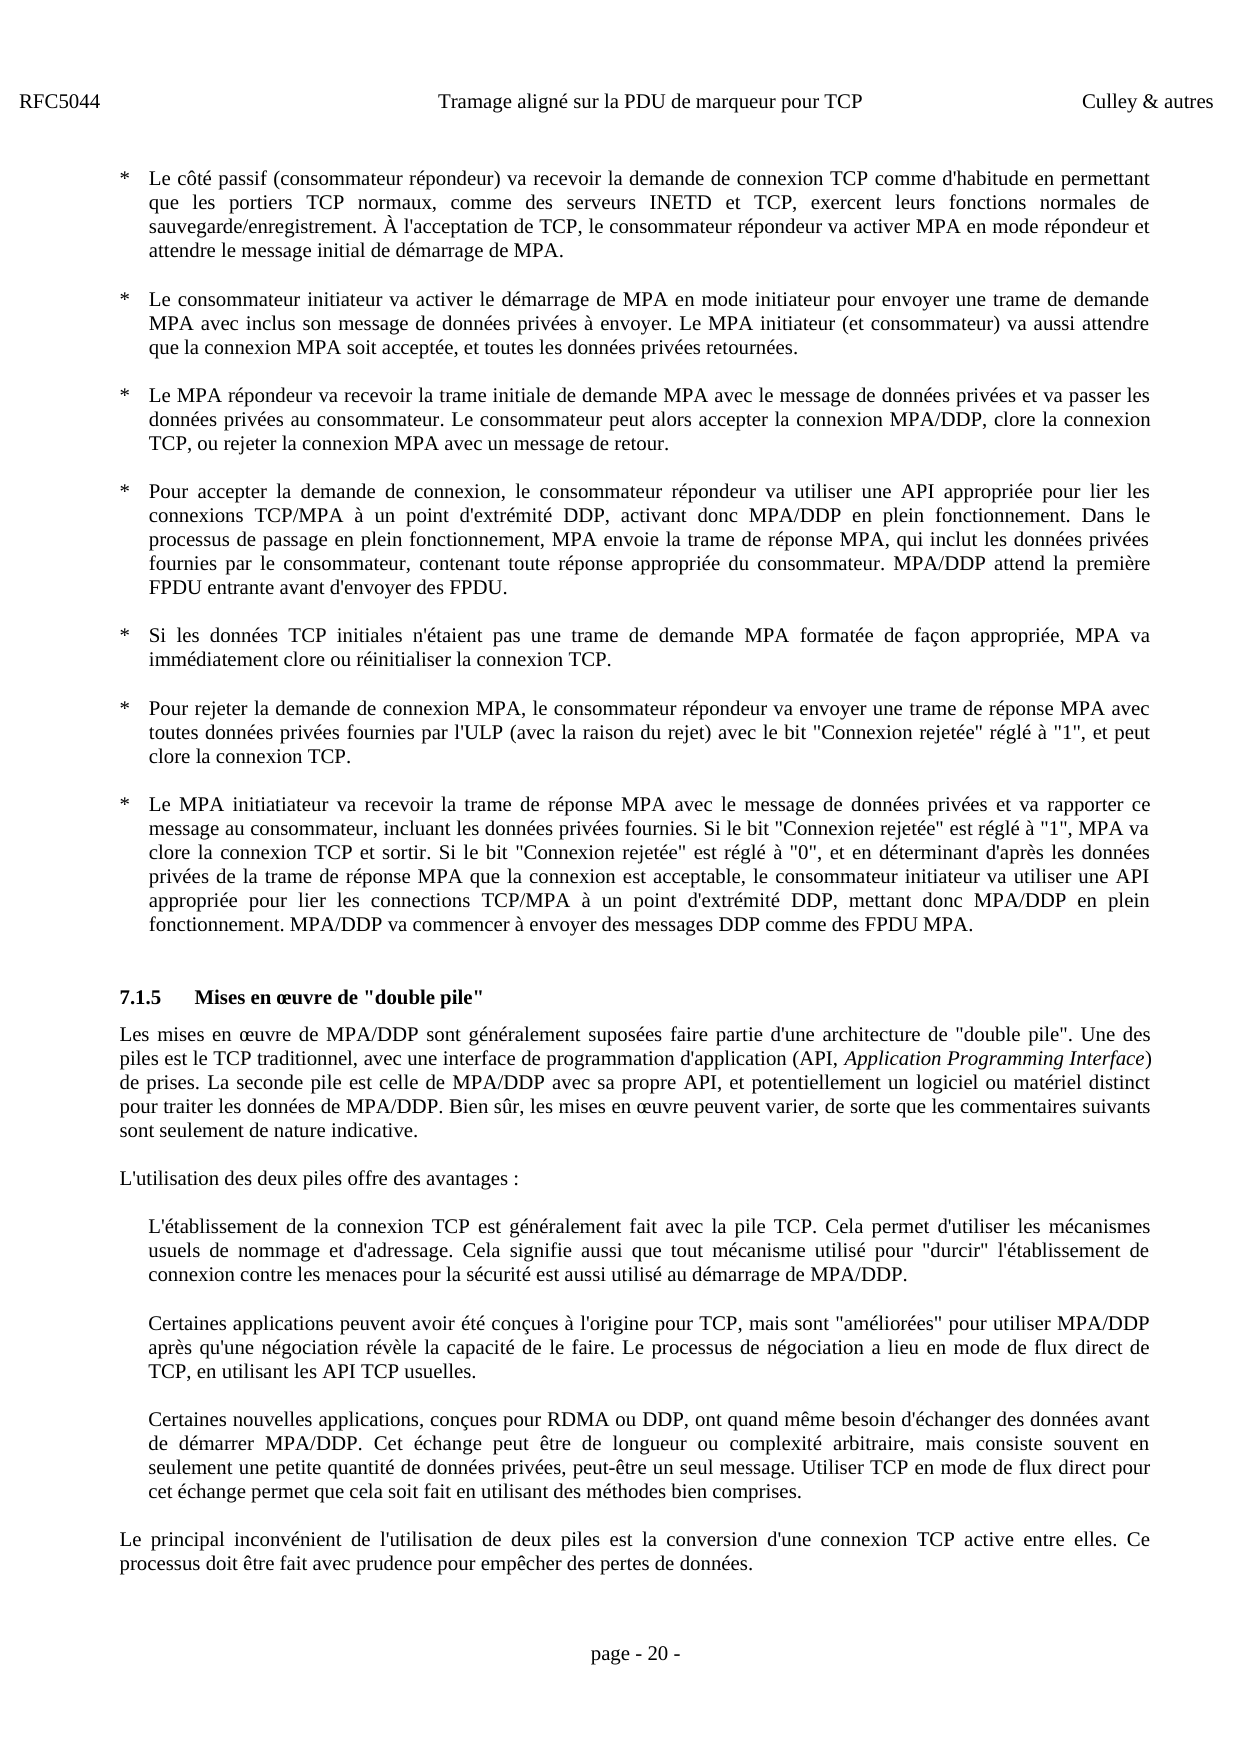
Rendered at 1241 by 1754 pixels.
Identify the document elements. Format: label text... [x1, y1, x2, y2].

text * Le MPA initiatiateur va recevoir la trame de réponse MPA avec le message de données privées et va rapporter ce message au consommateur, incluant les données privées fournies. Si le bit "Connexion rejetée" est réglé à "1", MPA va clore la connexion TCP et sortir. Si le bit "Connexion rejetée" est réglé à "0", et en déterminant d'après les données privées de la trame de réponse MPA que la connexion est acceptable, le consommateur initiateur va utiliser une API appropriée pour lier les connections TCP/MPA à un point d'extrémité DDP, mettant donc MPA/DDP en plein fonctionnement. MPA/DDP va commencer à envoyer des messages DDP comme des FPDU MPA. [119, 792, 1152, 936]
text * Le MPA répondeur va recevoir la trame initiale de demande MPA avec le message de données privées et va passer les données privées au consommateur. Le consommateur peut alors accepter la connexion MPA/DDP, clore la connexion TCP, ou rejeter la connexion MPA avec un message de retour. [119, 383, 1152, 455]
text Les mises en œuvre de MPA/DDP sont généralement suposées faire partie d'une architecture de "double pile". Une des piles est le TCP traditionnel, avec une interface de programmation d'application (API, Application Programming Interface) de prises. La seconde pile est celle de MPA/DDP avec sa propre API, et potentiellement un logiciel ou matériel distinct pour traiter les données de MPA/DDP. Bien sûr, les mises en œuvre peuvent varier, de sorte que les commentaires suivants sont seulement de nature indicative. [119, 1022, 1152, 1142]
text Le principal inconvénient de l'utilisation de deux piles est la conversion d'une connexion TCP active entre elles. Ce processus doit être fait avec prudence pour empêcher des pertes de données. [119, 1527, 1152, 1575]
subtitle 7.1.5 Mises en œuvre de "double pile" [119, 985, 1152, 1009]
text * Pour rejeter la demande de connexion MPA, le consommateur répondeur va envoyer une trame de réponse MPA avec toutes données privées fournies par l'ULP (avec la raison du rejet) avec le bit "Connexion rejetée" réglé à "1", et peut clore la connexion TCP. [119, 696, 1152, 768]
text L'utilisation des deux piles offre des avantages : [119, 1166, 1152, 1190]
text * Le côté passif (consommateur répondeur) va recevoir la demande de connexion TCP comme d'habitude en permettant que les portiers TCP normaux, comme des serveurs INETD et TCP, exercent leurs fonctions normales de sauvegarde/enregistrement. À l'acceptation de TCP, le consommateur répondeur va activer MPA en mode répondeur et attendre le message initial de démarrage de MPA. [119, 166, 1152, 262]
text Certaines applications peuvent avoir été conçues à l'origine pour TCP, mais sont "améliorées" pour utiliser MPA/DDP après qu'une négociation révèle la capacité de le faire. Le processus de négociation a lieu en mode de flux direct de TCP, en utilisant les API TCP usuelles. [148, 1311, 1152, 1383]
text * Si les données TCP initiales n'étaient pas une trame de demande MPA formatée de façon appropriée, MPA va immédiatement clore ou réinitialiser la connexion TCP. [119, 623, 1152, 671]
text L'établissement de la connexion TCP est généralement fait avec la pile TCP. Cela permet d'utiliser les mécanismes usuels de nommage et d'adressage. Cela signifie aussi que tout mécanisme utilisé pour "durcir" l'établissement de connexion contre les menaces pour la sécurité est aussi utilisé au démarrage de MPA/DDP. [148, 1214, 1152, 1286]
text * Le consommateur initiateur va activer le démarrage de MPA en mode initiateur pour envoyer une trame de demande MPA avec inclus son message de données privées à envoyer. Le MPA initiateur (et consommateur) va aussi attendre que la connexion MPA soit acceptée, et toutes les données privées retournées. [119, 286, 1152, 359]
text * Pour accepter la demande de connexion, le consommateur répondeur va utiliser une API appropriée pour lier les connexions TCP/MPA à un point d'extrémité DDP, activant donc MPA/DDP en plein fonctionnement. Dans le processus de passage en plein fonctionnement, MPA envoie la trame de réponse MPA, qui inclut les données privées fournies par le consommateur, contenant toute réponse appropriée du consommateur. MPA/DDP attend la première FPDU entrante avant d'envoyer des FPDU. [119, 479, 1152, 599]
text Certaines nouvelles applications, conçues pour RDMA ou DDP, ont quand même besoin d'échanger des données avant de démarrer MPA/DDP. Cet échange peut être de longueur ou complexité arbitraire, mais consiste souvent en seulement une petite quantité de données privées, peut-être un seul message. Utiliser TCP en mode de flux direct pour cet échange permet que cela soit fait en utilisant des méthodes bien comprises. [148, 1407, 1152, 1503]
